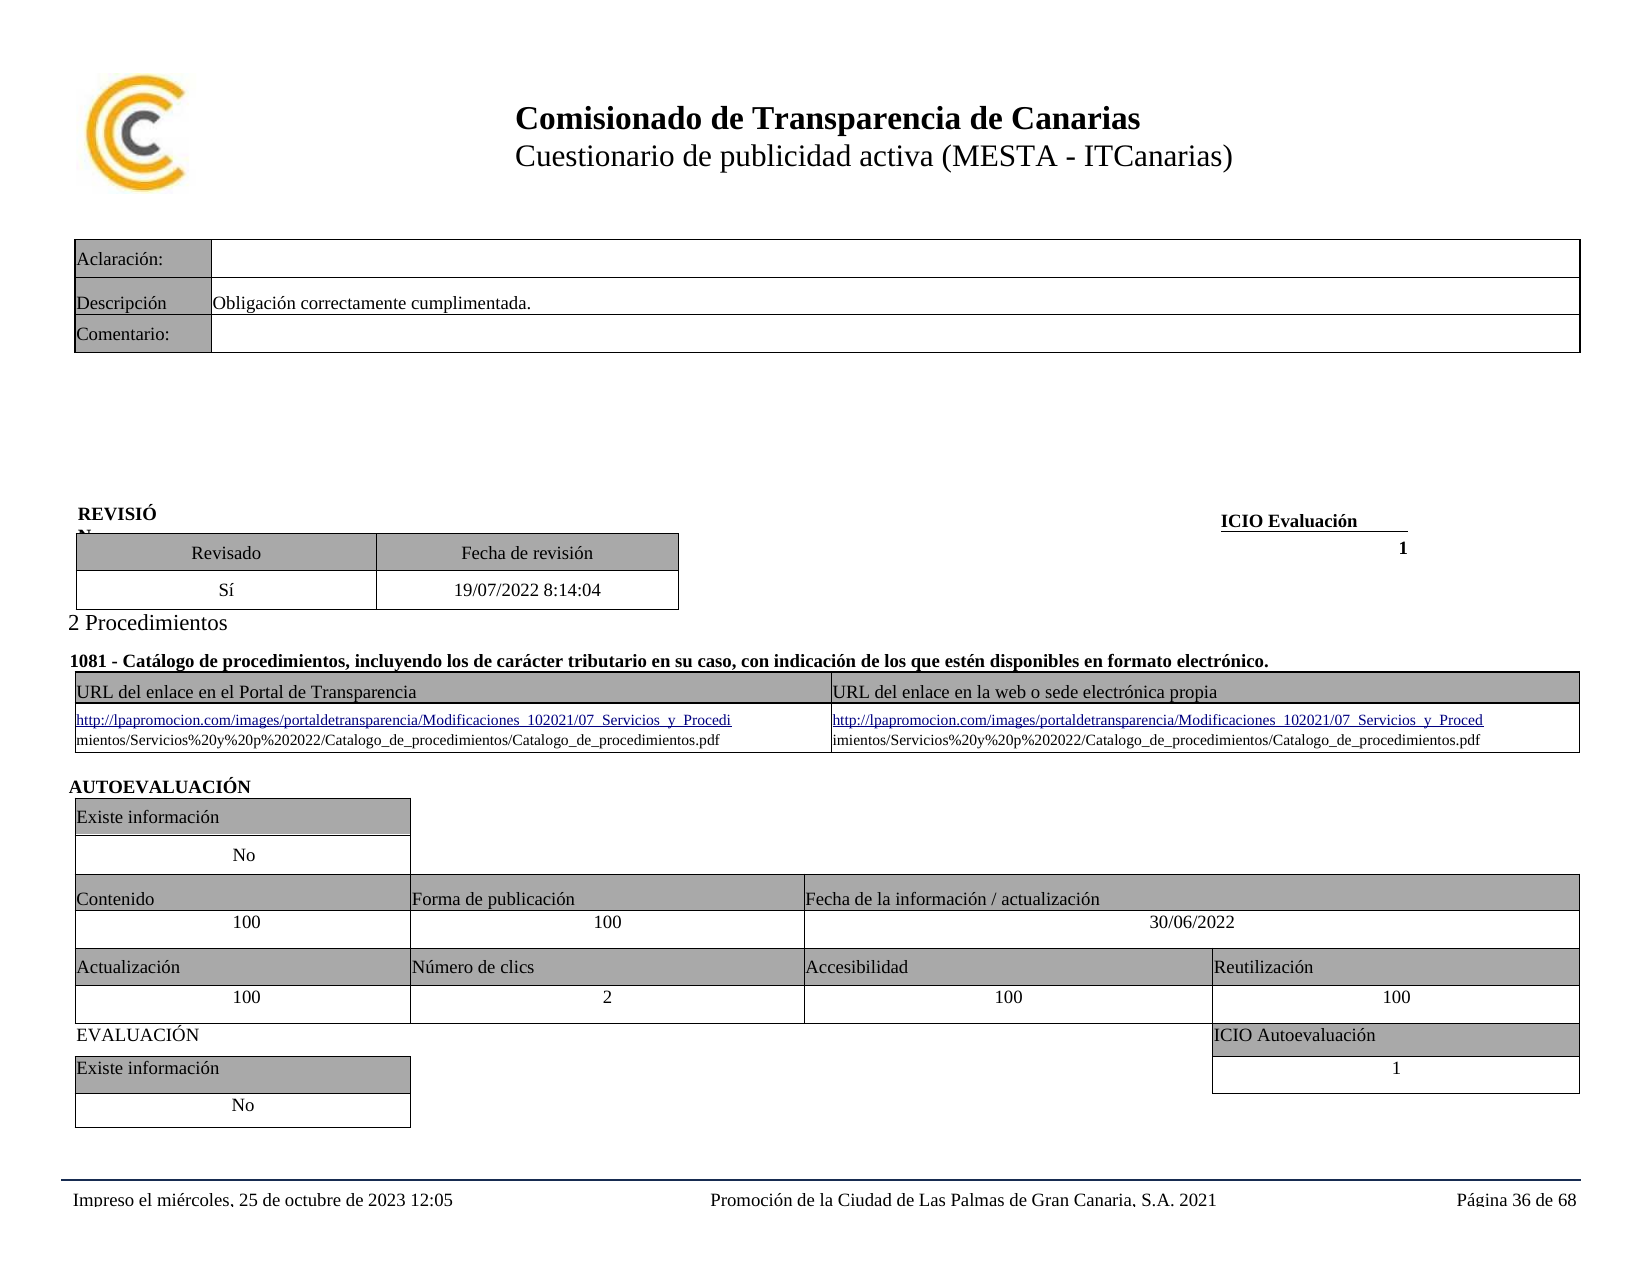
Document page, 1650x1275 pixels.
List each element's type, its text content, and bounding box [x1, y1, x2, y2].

table_cell Accesibilidad [805, 949, 1212, 985]
table_cell 19/07/2022 8:14:04 [377, 571, 678, 609]
table_cell 100 [76, 911, 410, 947]
table_cell EVALUACIÓN [75, 1024, 411, 1056]
text AUTOEVALUACIÓN [68, 776, 1587, 797]
table_cell Obligación correctamente cumplimentada. [212, 278, 1579, 314]
table_cell Sí [77, 571, 376, 609]
table_cell [411, 1024, 804, 1056]
table_cell Descripción [76, 278, 211, 314]
table_cell [411, 1056, 804, 1093]
table_header [212, 240, 1579, 277]
table_cell Fecha de la información / actualización [805, 875, 1579, 910]
table_cell Número de clics [411, 949, 804, 985]
text 1 [1221, 537, 1408, 558]
table_header [411, 798, 1580, 873]
table_cell [212, 315, 1579, 352]
table_cell 2 [411, 986, 804, 1023]
table_cell http://lpapromocion.com/images/portaldetransparencia/Modificaciones_102021/07_Servicios_y_Proced imientos/Servicios%20y%20p%202022/Catalogo_de_procedimientos/Catalogo_de_procedimientos.pdf [832, 704, 1579, 752]
table_cell Reutilización [1213, 949, 1579, 985]
table_header Existe información [76, 799, 410, 834]
table_cell Contenido [76, 875, 410, 910]
table_cell [411, 1093, 804, 1127]
table_header URL del enlace en la web o sede electrónica propia [832, 673, 1579, 702]
table_cell [804, 1024, 1212, 1056]
table_header URL del enlace en el Portal de Transparencia [76, 673, 831, 702]
table_cell Forma de publicación [411, 875, 804, 910]
table_cell [1213, 1094, 1580, 1127]
text REVISIÓN [78, 503, 159, 533]
table_cell Actualización [76, 949, 410, 985]
table_cell Existe información [76, 1057, 410, 1093]
subtitle 2 Procedimientos [68, 503, 1587, 635]
table_cell 100 [1213, 986, 1579, 1023]
table_cell [804, 1093, 1213, 1127]
table_header Aclaración: [76, 240, 211, 277]
table_cell 100 [76, 986, 410, 1023]
table_header Revisado [77, 534, 376, 570]
table_cell 1 [1213, 1057, 1579, 1093]
table_cell Comentario: [76, 315, 211, 352]
text 1081 - Catálogo de procedimientos, incluyendo los de carácter tributario en su caso, con indicación de los que estén disponibles en formato electrónico. [69, 650, 1587, 671]
text ICIO Evaluación [1221, 510, 1408, 531]
table_cell No [76, 836, 410, 873]
table_cell 100 [805, 986, 1212, 1023]
table_cell 30/06/2022 [805, 911, 1579, 947]
table_cell http://lpapromocion.com/images/portaldetransparencia/Modificaciones_102021/07_Servicios_y_Procedi mientos/Servicios%20y%20p%202022/Catalogo_de_procedimientos/Catalogo_de_procedimientos.pdf [76, 704, 831, 752]
table_cell 100 [411, 911, 804, 947]
table_cell [804, 1056, 1212, 1093]
table_header Fecha de revisión [377, 534, 678, 570]
table_cell No [76, 1094, 410, 1127]
table_cell ICIO Autoevaluación [1213, 1024, 1579, 1056]
